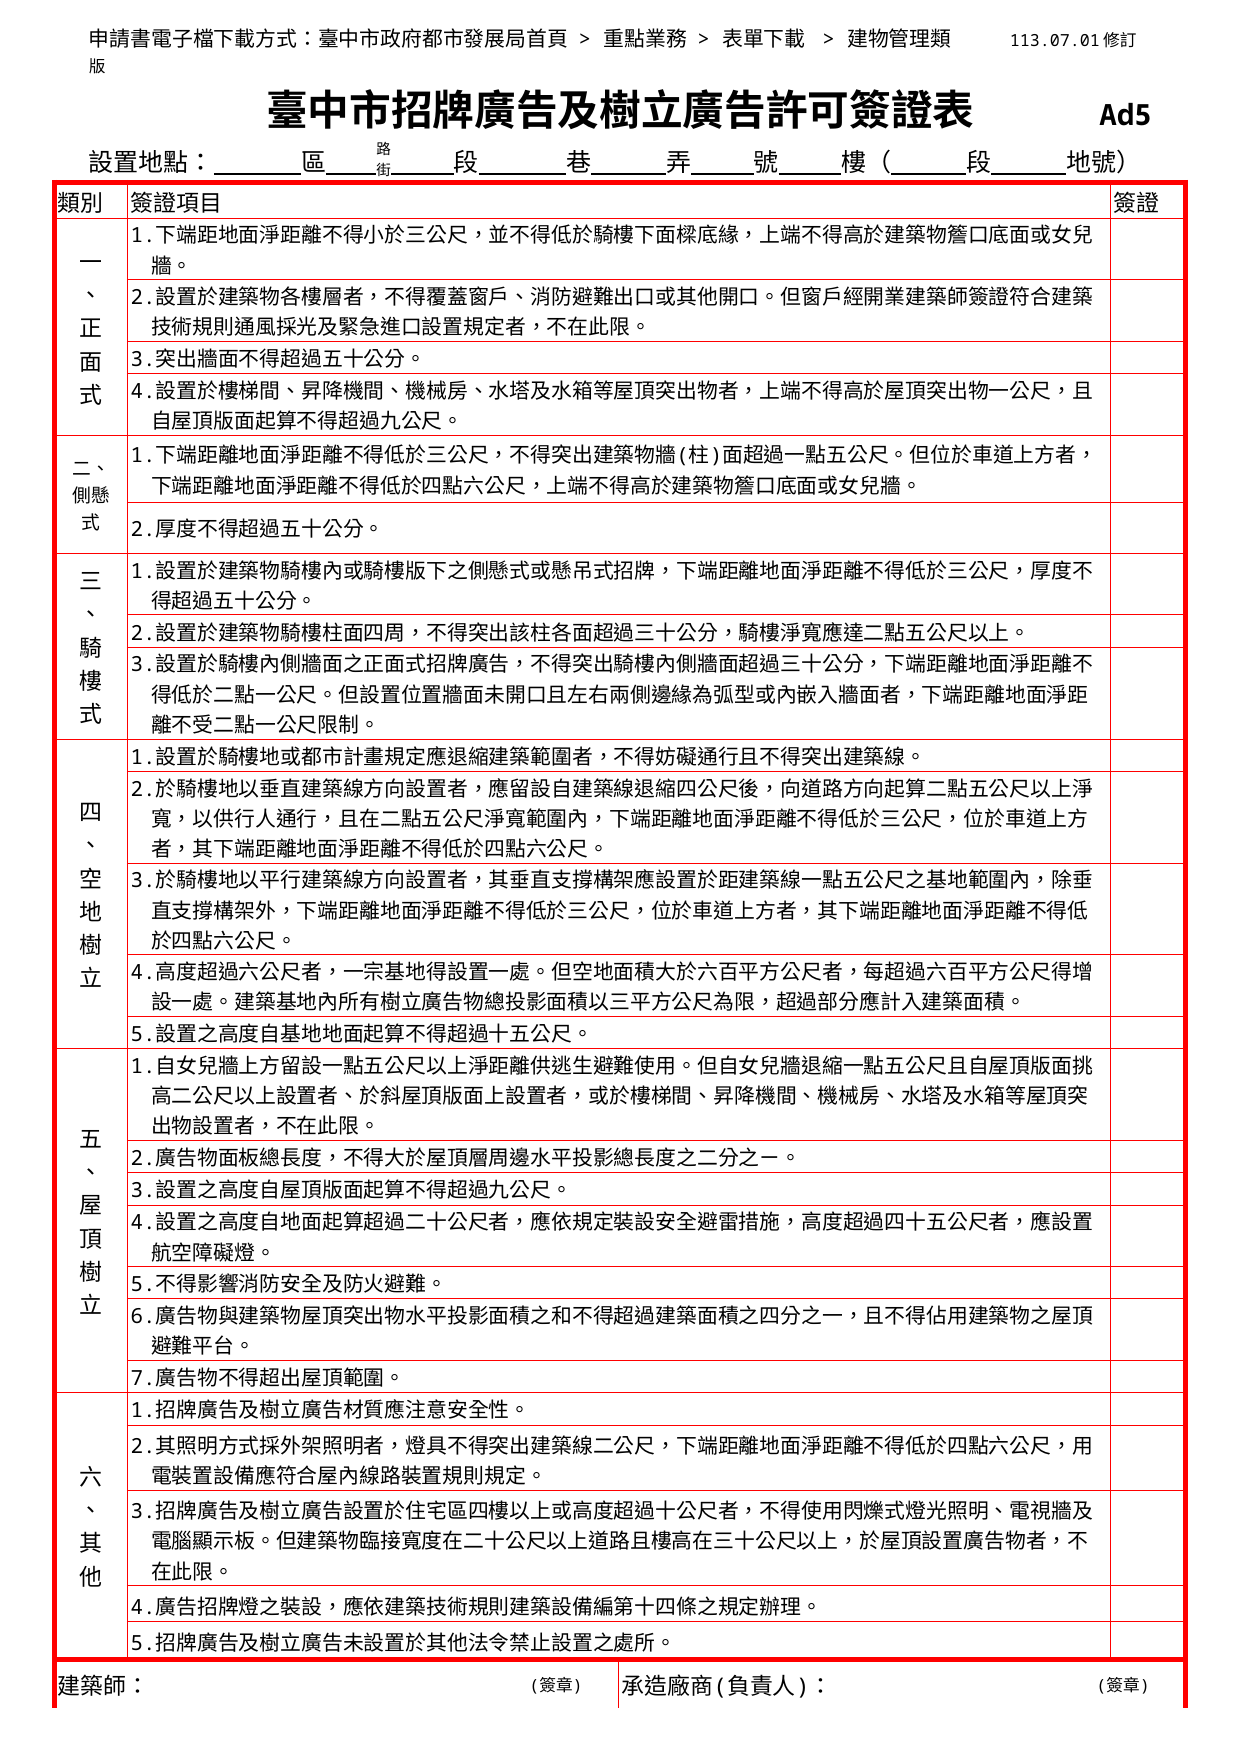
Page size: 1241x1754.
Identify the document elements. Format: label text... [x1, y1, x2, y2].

table_cell 3.招牌廣告及樹立廣告設置於住宅區四樓以上或高度超過十公尺者，不得使用閃爍式燈光照明、電視牆及電腦顯示板。但建築物臨接寬度在二十公尺以上道路且樓高在三十公尺以上，於屋頂設置廣告物者，不在此限。 [128, 1491, 1110, 1585]
table_cell 7.廣告物不得超出屋頂範圍。 [128, 1361, 1110, 1392]
table_cell [1111, 1622, 1183, 1657]
table_cell [1111, 955, 1183, 1016]
table_cell 2.厚度不得超過五十公分。 [128, 503, 1110, 553]
table_cell 4.設置之高度自地面起算超過二十公尺者，應依規定裝設安全避雷措施，高度超過四十五公尺者，應設置航空障礙燈。 [128, 1206, 1110, 1266]
table_cell 4.廣告招牌燈之裝設，應依建築技術規則建築設備編第十四條之規定辦理。 [128, 1586, 1110, 1621]
table_cell 六 、 其 他 [57, 1393, 127, 1657]
table_cell 3.突出牆面不得超過五十公分。 [128, 342, 1110, 373]
table_cell 四、空地樹立 [57, 740, 127, 1048]
table_cell [1111, 864, 1183, 954]
table_cell [1111, 1393, 1183, 1424]
table_cell [1111, 374, 1183, 435]
table_cell [1111, 503, 1183, 553]
table_cell 五、屋頂樹立 [57, 1049, 127, 1392]
table_cell 1.下端距離地面淨距離不得低於三公尺，不得突出建築物牆(柱)面超過一點五公尺。但位於車道上方者，下端距離地面淨距離不得低於四點六公尺，上端不得高於建築物簷口底面或女兒牆。 [128, 436, 1110, 502]
table_cell 5.不得影響消防安全及防火避難。 [128, 1267, 1110, 1298]
table_cell 6.廣告物與建築物屋頂突出物水平投影面積之和不得超過建築面積之四分之一，且不得佔用建築物之屋頂避難平台。 [128, 1299, 1110, 1360]
table_cell [1111, 615, 1183, 647]
text 設置地點： 區 路街 段 巷 弄 號 樓（ 段 地號） [89, 137, 1152, 180]
table_cell 2.於騎樓地以垂直建築線方向設置者，應留設自建築線退縮四公尺後，向道路方向起算二點五公尺以上淨寬，以供行人通行，且在二點五公尺淨寬範圍內，下端距離地面淨距離不得低於三公尺，位於車道上方者，其下端距離地面淨距離不得低於四點六公尺。 [128, 772, 1110, 862]
table_cell 2.其照明方式採外架照明者，燈具不得突出建築線二公尺，下端距離地面淨距離不得低於四點六公尺，用電裝置設備應符合屋內線路裝置規則規定。 [128, 1426, 1110, 1490]
table_cell (簽章) [337, 1662, 618, 1707]
table_cell [1111, 1017, 1183, 1048]
table_cell [1111, 1141, 1183, 1172]
table_cell 二、側懸式 [57, 436, 127, 553]
table_cell 1.設置於騎樓地或都市計畫規定應退縮建築範圍者，不得妨礙通行且不得突出建築線。 [128, 740, 1110, 771]
table_cell 1.設置於建築物騎樓內或騎樓版下之側懸式或懸吊式招牌，下端距離地面淨距離不得低於三公尺，厚度不得超過五十公分。 [128, 554, 1110, 614]
table_cell 4.設置於樓梯間、昇降機間、機械房、水塔及水箱等屋頂突出物者，上端不得高於屋頂突出物一公尺，且自屋頂版面起算不得超過九公尺。 [128, 374, 1110, 435]
table_cell 2.設置於建築物騎樓柱面四周，不得突出該柱各面超過三十公分，騎樓淨寬應達二點五公尺以上。 [128, 615, 1110, 647]
table_cell [1111, 1586, 1183, 1621]
table_cell 1.下端距地面淨距離不得小於三公尺，並不得低於騎樓下面樑底緣，上端不得高於建築物簷口底面或女兒牆。 [128, 219, 1110, 279]
table_cell 一、正面式 [57, 219, 127, 435]
table_cell 三、騎樓式 [57, 554, 127, 738]
table_cell [1111, 772, 1183, 862]
table_cell [1111, 1426, 1183, 1490]
table_cell [1111, 740, 1183, 771]
table_cell 1.招牌廣告及樹立廣告材質應注意安全性。 [128, 1393, 1110, 1424]
table_cell [1111, 1206, 1183, 1266]
table_cell 3.設置於騎樓內側牆面之正面式招牌廣告，不得突出騎樓內側牆面超過三十公分，下端距離地面淨距離不得低於二點一公尺。但設置位置牆面未開口且左右兩側邊緣為弧型或內嵌入牆面者，下端距離地面淨距離不受二點一公尺限制。 [128, 648, 1110, 738]
table_cell 1.自女兒牆上方留設一點五公尺以上淨距離供逃生避難使用。但自女兒牆退縮一點五公尺且自屋頂版面挑高二公尺以上設置者、於斜屋頂版面上設置者，或於樓梯間、昇降機間、機械房、水塔及水箱等屋頂突出物設置者，不在此限。 [128, 1049, 1110, 1140]
text 臺中市招牌廣告及樹立廣告許可簽證表 Ad5 [89, 77, 1152, 137]
table_cell [1111, 1299, 1183, 1360]
table_cell 2.廣告物面板總長度，不得大於屋頂層周邊水平投影總長度之二分之ㄧ。 [128, 1141, 1110, 1172]
table_cell [1111, 1491, 1183, 1585]
table_cell [1111, 554, 1183, 614]
table_cell [1111, 1173, 1183, 1204]
table_header 簽證項目 [128, 185, 1110, 218]
table_cell [1111, 1361, 1183, 1392]
table_cell 3.設置之高度自屋頂版面起算不得超過九公尺。 [128, 1173, 1110, 1204]
table_cell [1111, 648, 1183, 738]
table_cell [1111, 219, 1183, 279]
table_cell (簽章) [901, 1662, 1183, 1707]
table_cell 5.設置之高度自基地地面起算不得超過十五公尺。 [128, 1017, 1110, 1048]
table_cell [1111, 280, 1183, 341]
table_header 類別 [57, 185, 127, 218]
table_cell 4.高度超過六公尺者，一宗基地得設置一處。但空地面積大於六百平方公尺者，每超過六百平方公尺得增設一處。建築基地內所有樹立廣告物總投影面積以三平方公尺為限，超過部分應計入建築面積。 [128, 955, 1110, 1016]
table_cell 2.設置於建築物各樓層者，不得覆蓋窗戶、消防避難出口或其他開口。但窗戶經開業建築師簽證符合建築技術規則通風採光及緊急進口設置規定者，不在此限。 [128, 280, 1110, 341]
table_cell [1111, 1049, 1183, 1140]
table_cell 5.招牌廣告及樹立廣告未設置於其他法令禁止設置之處所。 [128, 1622, 1110, 1657]
table_cell [1111, 342, 1183, 373]
table_cell [1111, 1267, 1183, 1298]
table_header 簽證 [1111, 185, 1183, 218]
table_cell 3.於騎樓地以平行建築線方向設置者，其垂直支撐構架應設置於距建築線一點五公尺之基地範圍內，除垂直支撐構架外，下端距離地面淨距離不得低於三公尺，位於車道上方者，其下端距離地面淨距離不得低於四點六公尺。 [128, 864, 1110, 954]
table_cell 承造廠商(負責人)： [619, 1662, 901, 1707]
table_cell 建築師： [57, 1662, 337, 1707]
table_cell [1111, 436, 1183, 502]
